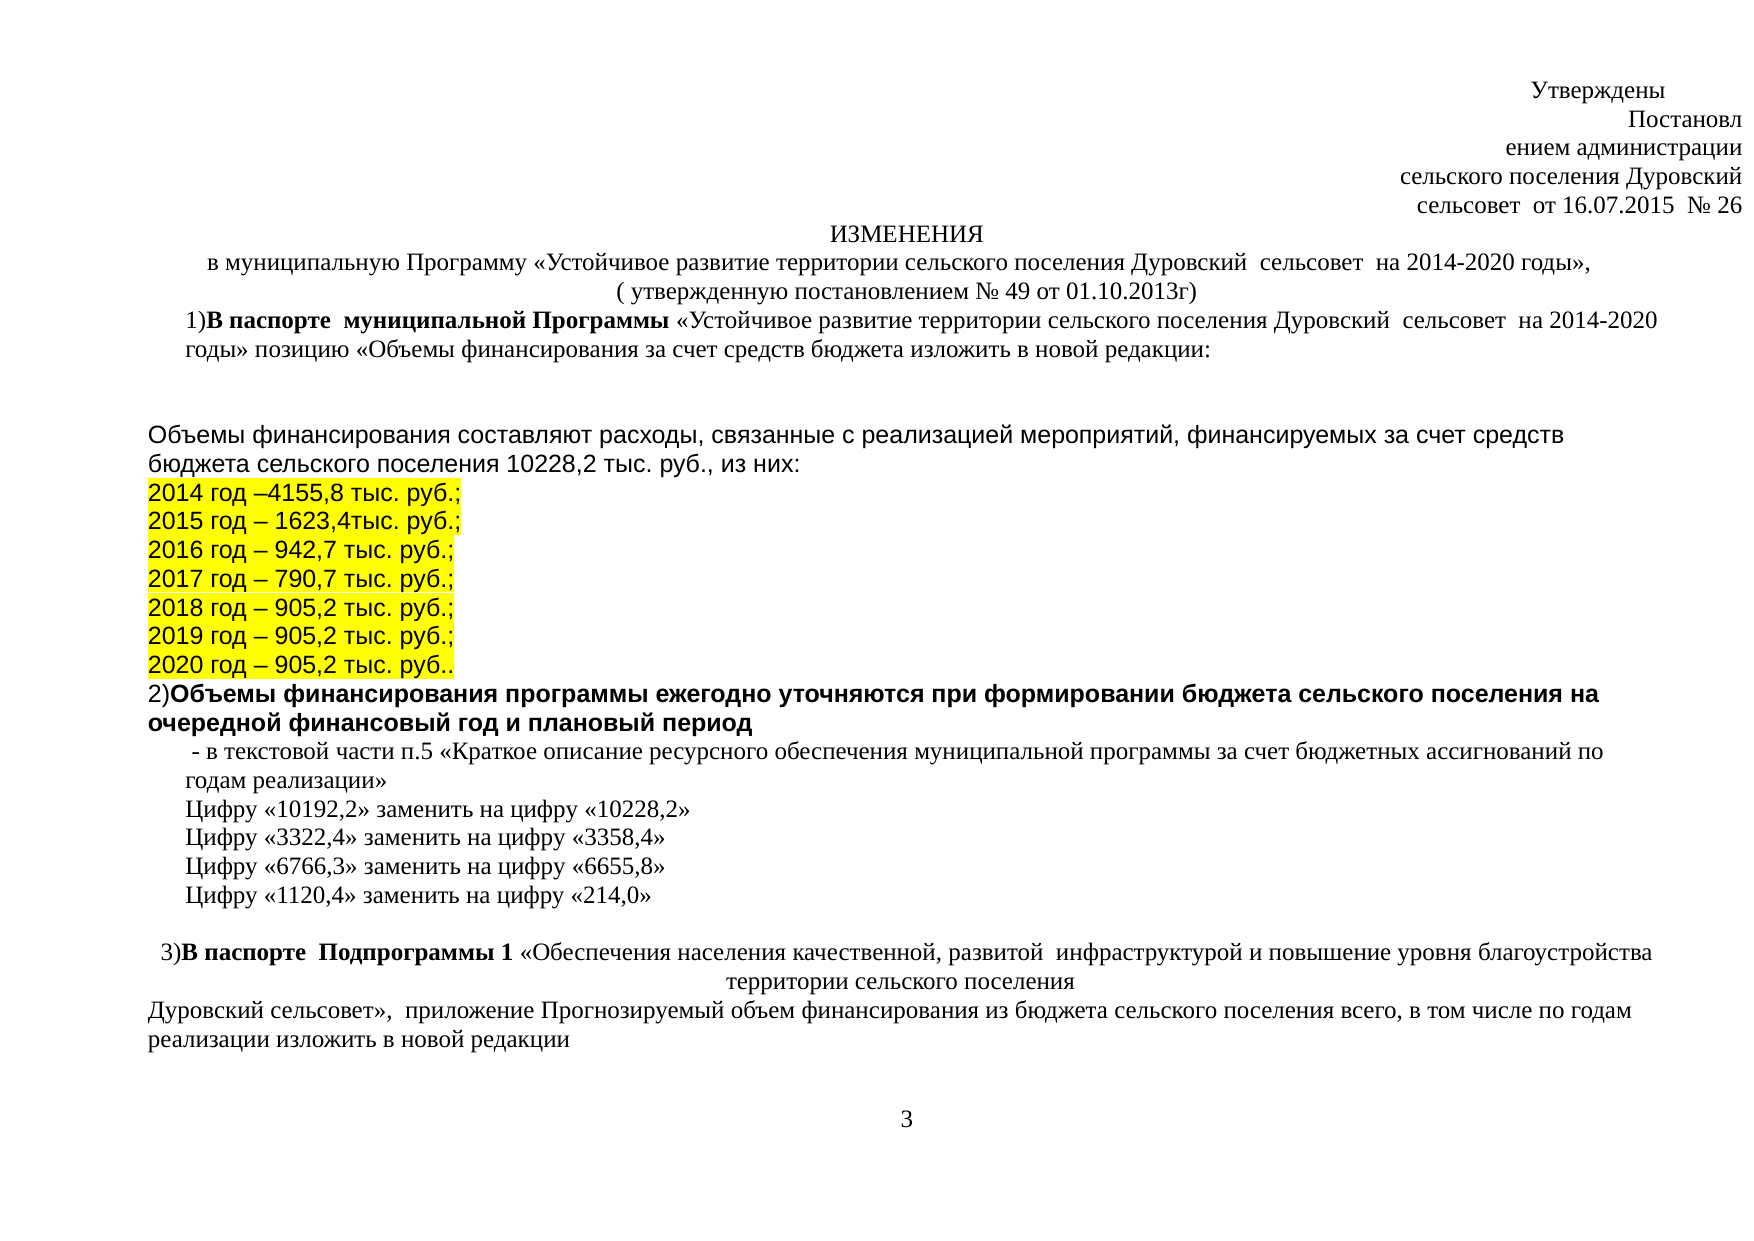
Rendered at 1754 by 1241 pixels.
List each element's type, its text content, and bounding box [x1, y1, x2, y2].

text Утверждены [724, 75, 1665, 104]
text 3)В паспорте Подпрограммы 1 «Обеспечения населения качественной, развитой инфраструктурой и повышение уровня благоустройства территории сельского поселения [148, 937, 1665, 995]
text сельсовет от 16.07.2015 № 26 [561, 190, 1742, 219]
text ИЗМЕНЕНИЯ [148, 219, 1665, 247]
text 2016 год – 942,7 тыс. руб.; [148, 535, 1665, 564]
text 2015 год – 1623,4тыс. руб.; [148, 506, 1665, 535]
text Цифру «6766,3» заменить на цифру «6655,8» [185, 851, 1665, 880]
text Цифру «3322,4» заменить на цифру «3358,4» [185, 822, 1665, 851]
text - в текстовой части п.5 «Краткое описание ресурсного обеспечения муниципальной программы за счет бюджетных ассигнований по годам реализации» [185, 736, 1665, 794]
text 2)Объемы финансирования программы ежегодно уточняются при формировании бюджета сельского поселения на очередной финансовый год и плановый период [148, 679, 1665, 736]
text 2018 год – 905,2 тыс. руб.; [148, 592, 1665, 621]
text 2017 год – 790,7 тыс. руб.; [148, 564, 1665, 592]
text Постановлением администрации [561, 104, 1742, 161]
text Дуровский сельсовет», приложение Прогнозируемый объем финансирования из бюджета сельского поселения всего, в том числе по годам реализации изложить в новой редакции [148, 995, 1665, 1052]
text 2020 год – 905,2 тыс. руб.. [148, 650, 1665, 679]
subtitle в муниципальную Программу «Устойчивое развитие территории сельского поселения Дуровский сельсовет на 2014-2020 годы»,( утвержденную постановлением № 49 от 01.10.2013г) [133, 247, 1665, 305]
text 2014 год –4155,8 тыс. руб.; [148, 477, 1665, 506]
text Цифру «1120,4» заменить на цифру «214,0» [185, 880, 1665, 909]
text Цифру «10192,2» заменить на цифру «10228,2» [185, 794, 1665, 822]
text сельского поселения Дуровский [561, 161, 1742, 190]
text 1)В паспорте муниципальной Программы «Устойчивое развитие территории сельского поселения Дуровский сельсовет на 2014-2020 годы» позицию «Объемы финансирования за счет средств бюджета изложить в новой редакции: [185, 305, 1665, 362]
text Объемы финансирования составляют расходы, связанные с реализацией мероприятий, финансируемых за счет средств бюджета сельского поселения 10228,2 тыс. руб., из них: [148, 420, 1665, 477]
text 2019 год – 905,2 тыс. руб.; [148, 621, 1665, 650]
